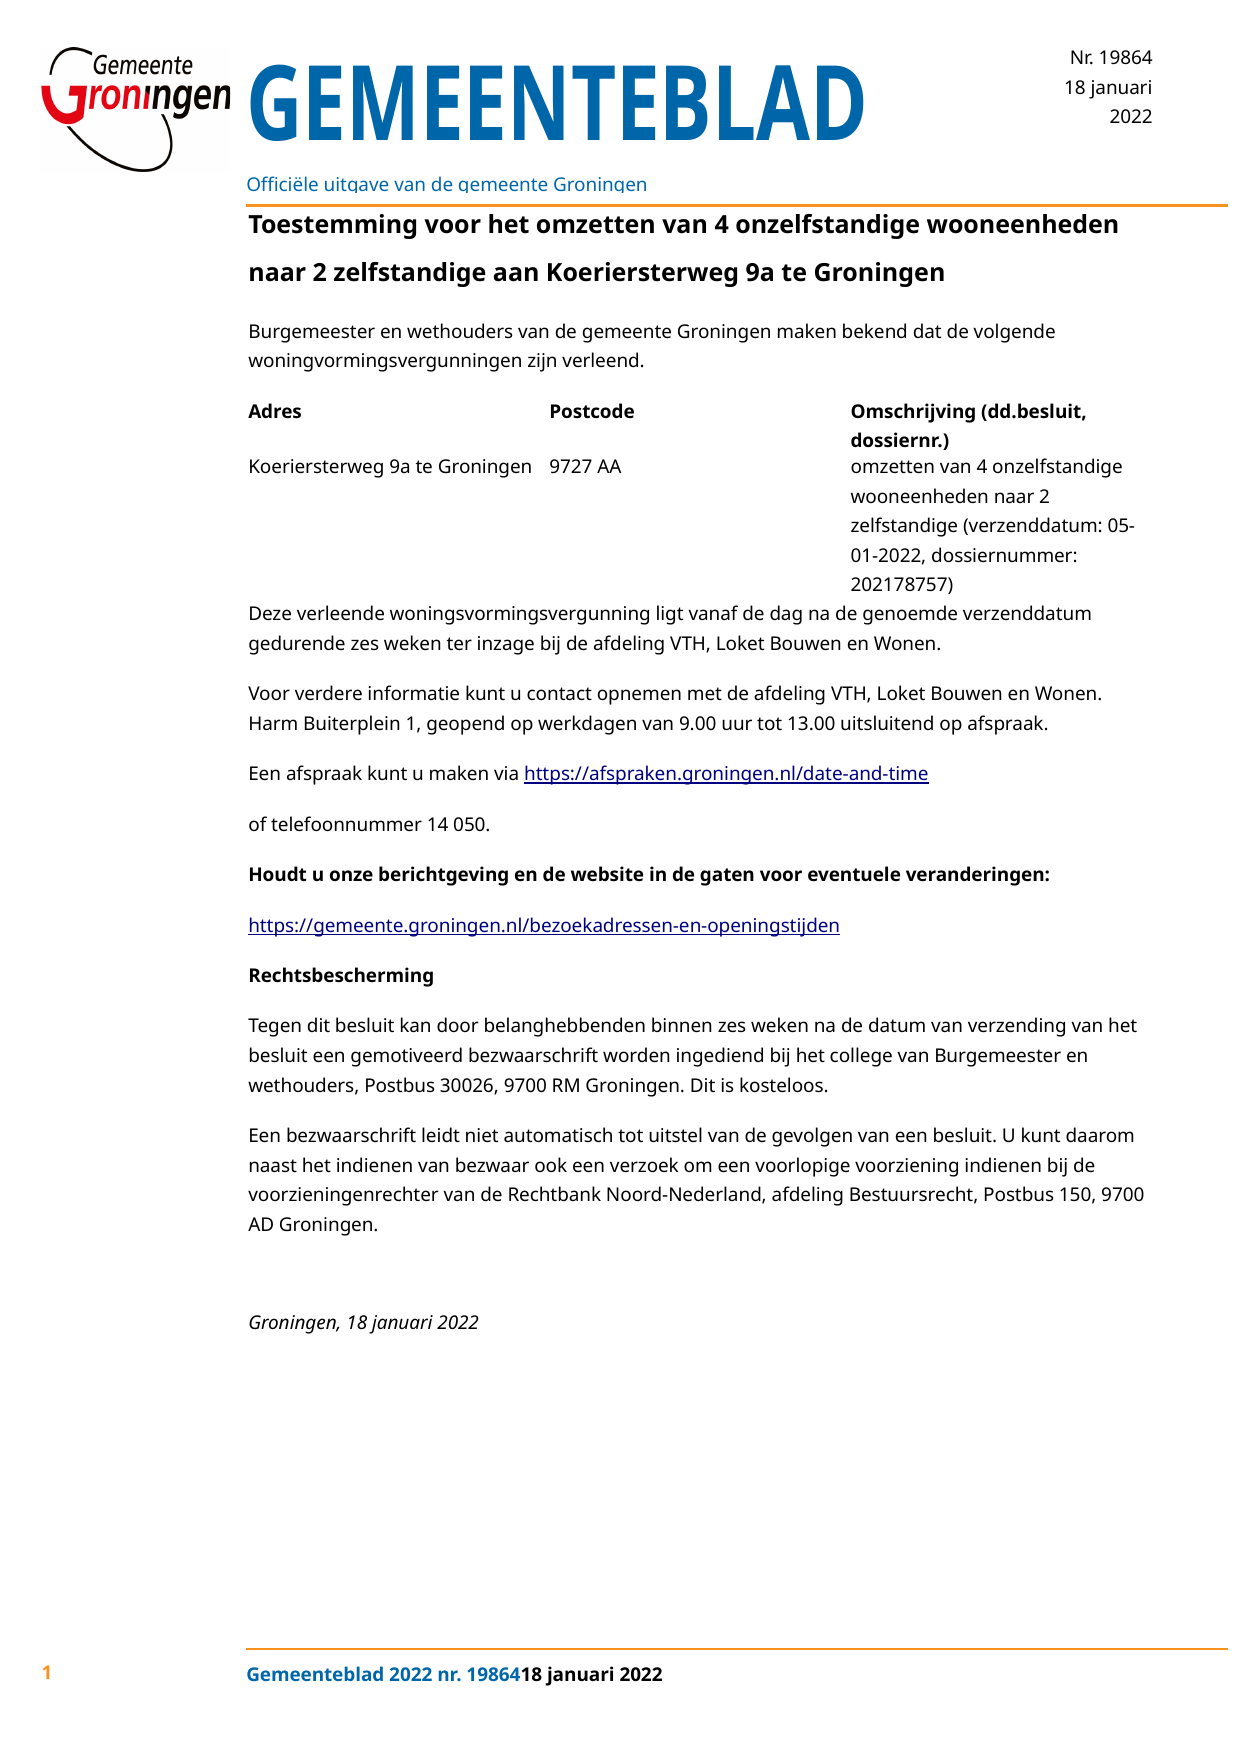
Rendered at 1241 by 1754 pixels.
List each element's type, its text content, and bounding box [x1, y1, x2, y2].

text of telefoonnummer 14 050. [248, 811, 1152, 837]
text Houdt u onze berichtgeving en de website in de gaten voor eventuele veranderingen: [248, 861, 1152, 887]
table_header Adres [248, 398, 549, 453]
table_header Omschrijving (dd.besluit, dossiernr.) [850, 398, 1152, 453]
text https://gemeente.groningen.nl/bezoekadressen-en-openingstijden [248, 912, 1152, 938]
picture [41, 47, 231, 172]
text Rechtsbescherming [248, 962, 1152, 988]
text Een afspraak kunt u maken via https://afspraken.groningen.nl/date-and-time [248, 761, 1152, 786]
table_cell omzetten van 4 onzelfstandige wooneenheden naar 2 zelfstandige (verzenddatum: 05-01-2022, dossiernummer: 202178757) [850, 453, 1152, 597]
table_cell Koeriersterweg 9a te Groningen [248, 453, 549, 597]
table_header Postcode [549, 398, 850, 453]
text Tegen dit besluit kan door belanghebbenden binnen zes weken na de datum van verzending van het besluit een gemotiveerd bezwaarschrift worden ingediend bij het college van Burgemeester en wethouders, Postbus 30026, 9700 RM Groningen. Dit is kosteloos. [248, 1013, 1152, 1098]
table_cell 9727 AA [549, 453, 850, 597]
text Een bezwaarschrift leidt niet automatisch tot uitstel van de gevolgen van een besluit. U kunt daarom naast het indienen van bezwaar ook een verzoek om een voorlopige voorziening indienen bij de voorzieningenrechter van de Rechtbank Noord-Nederland, afdeling Bestuursrecht, Postbus 150, 9700 AD Groningen. [248, 1122, 1152, 1237]
text Burgemeester en wethouders van de gemeente Groningen maken bekend dat de volgende woningvormingsvergunningen zijn verleend. [248, 318, 1152, 373]
text Toestemming voor het omzetten van 4 onzelfstandige wooneenheden naar 2 zelfstandige aan Koeriersterweg 9a te Groningen [248, 207, 1152, 288]
text Groningen, 18 januari 2022 [248, 1309, 1152, 1335]
text Deze verleende woningsvormingsvergunning ligt vanaf de dag na de genoemde verzenddatum gedurende zes weken ter inzage bij de afdeling VTH, Loket Bouwen en Wonen. [248, 601, 1152, 656]
text Voor verdere informatie kunt u contact opnemen met de afdeling VTH, Loket Bouwen en Wonen. Harm Buiterplein 1, geopend op werkdagen van 9.00 uur tot 13.00 uitsluitend op afspraak. [248, 681, 1152, 736]
